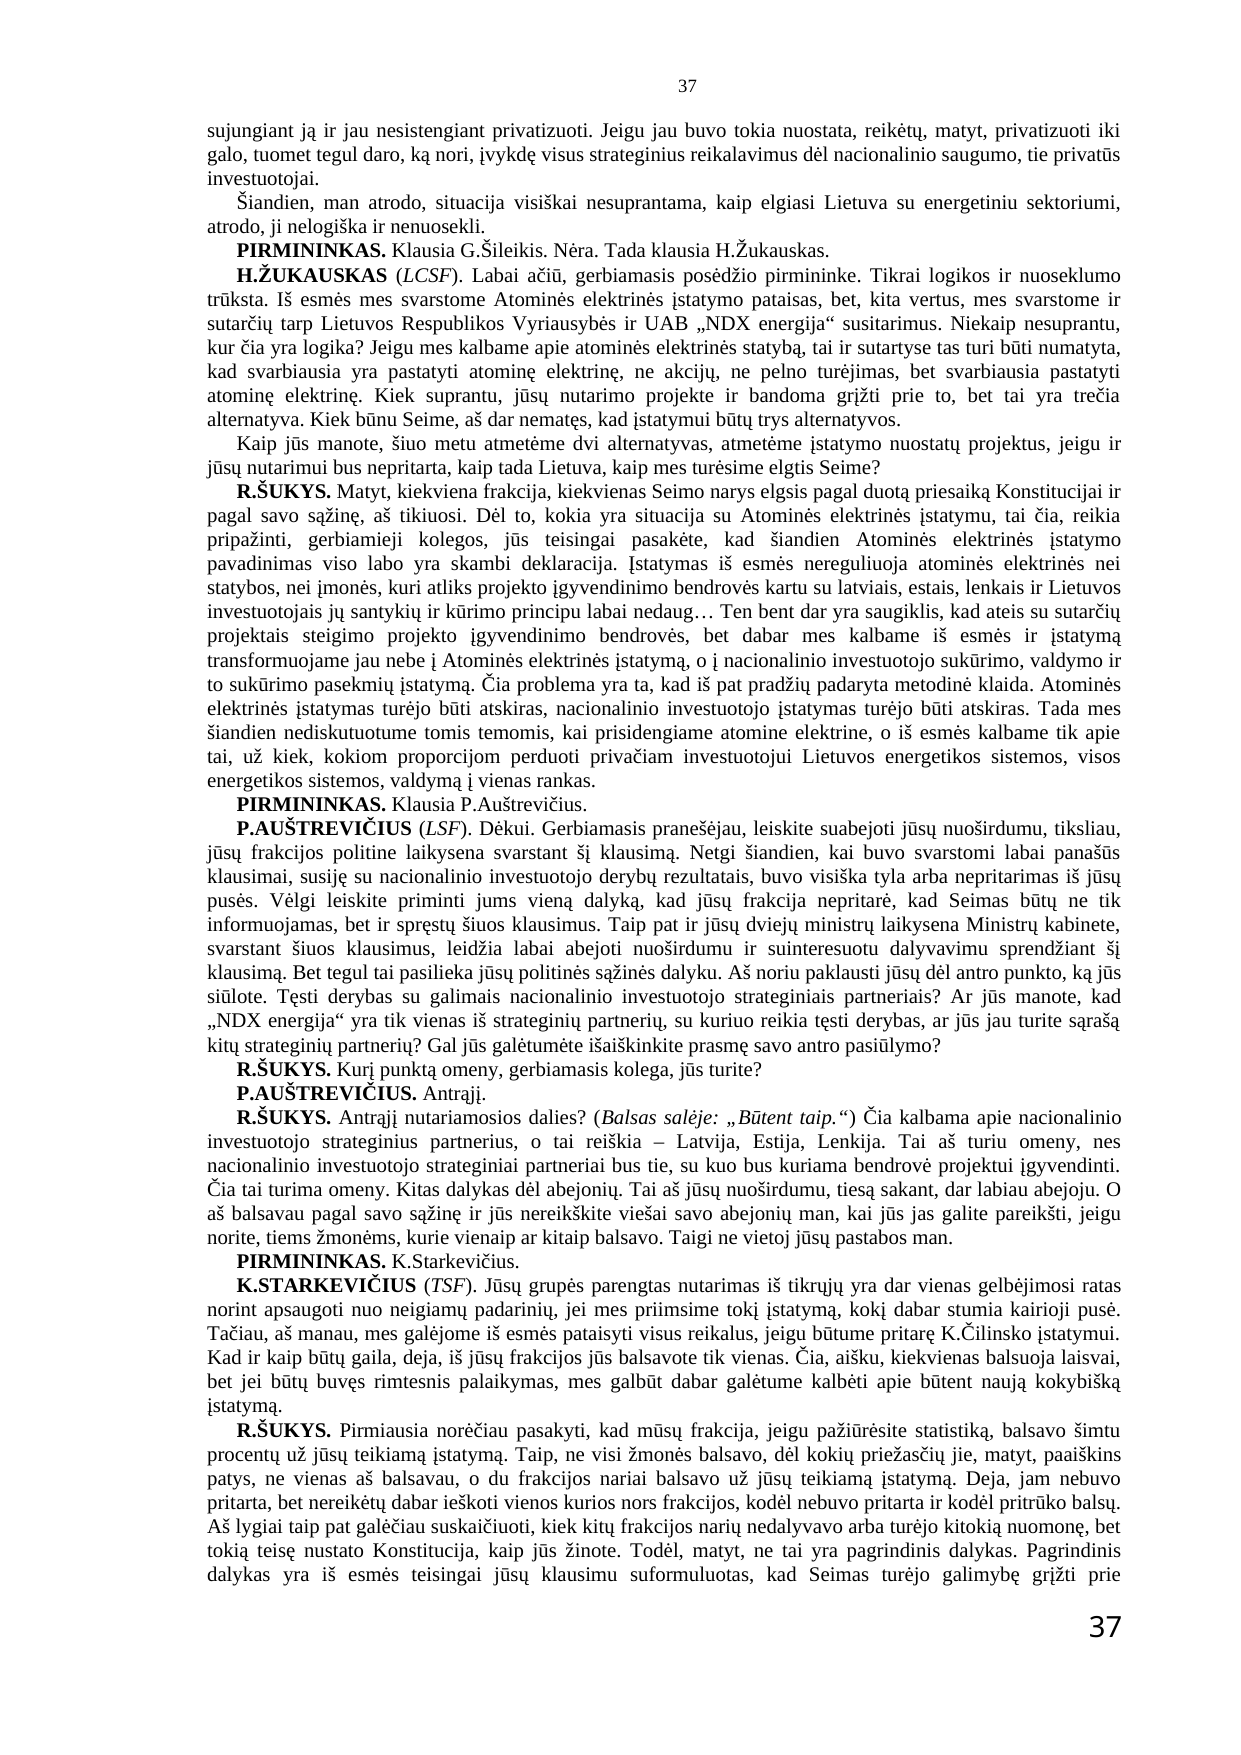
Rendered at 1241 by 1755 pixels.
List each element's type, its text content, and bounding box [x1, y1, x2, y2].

text P.AUŠTREVIČIUS. Antrąjį. [207, 1081, 1122, 1105]
text H.ŽUKAUSKAS (LCSF). Labai ačiū, gerbiamasis posėdžio pirmininke. Tikrai logikos ir nuoseklumo trūksta. Iš esmės mes svarstome Atominės elektrinės įstatymo pataisas, bet, kita vertus, mes svarstome ir sutarčių tarp Lietuvos Respublikos Vyriausybės ir UAB „NDX energija“ susitarimus. Niekaip nesuprantu, kur čia yra logika? Jeigu mes kalbame apie atominės elektrinės statybą, tai ir sutartyse tas turi būti numatyta, kad svarbiausia yra pastatyti atominę elektrinę, ne akcijų, ne pelno turėjimas, bet svarbiausia pastatyti atominę elektrinę. Kiek suprantu, jūsų nutarimo projekte ir bandoma grįžti prie to, bet tai yra trečia alternatyva. Kiek būnu Seime, aš dar nematęs, kad įstatymui būtų trys alternatyvos. [207, 262, 1122, 431]
text sujungiant ją ir jau nesistengiant privatizuoti. Jeigu jau buvo tokia nuostata, reikėtų, matyt, privatizuoti iki galo, tuomet tegul daro, ką nori, įvykdę visus strateginius reikalavimus dėl nacionalinio saugumo, tie privatūs investuotojai. [207, 118, 1122, 190]
text PIRMININKAS. Klausia G.Šileikis. Nėra. Tada klausia H.Žukauskas. [207, 238, 1122, 262]
text Šiandien, man atrodo, situacija visiškai nesuprantama, kaip elgiasi Lietuva su energetiniu sektoriumi, atrodo, ji nelogiška ir nenuosekli. [207, 190, 1122, 238]
text PIRMININKAS. K.Starkevičius. [207, 1249, 1122, 1273]
text PIRMININKAS. Klausia P.Auštrevičius. [207, 792, 1122, 816]
text Kaip jūs manote, šiuo metu atmetėme dvi alternatyvas, atmetėme įstatymo nuostatų projektus, jeigu ir jūsų nutarimui bus nepritarta, kaip tada Lietuva, kaip mes turėsime elgtis Seime? [207, 431, 1122, 479]
text R.ŠUKYS. Antrąjį nutariamosios dalies? (Balsas salėje: „Būtent taip.“) Čia kalbama apie nacionalinio investuotojo strateginius partnerius, o tai reiškia – Latvija, Estija, Lenkija. Tai aš turiu omeny, nes nacionalinio investuotojo strateginiai partneriai bus tie, su kuo bus kuriama bendrovė projektui įgyvendinti. Čia tai turima omeny. Kitas dalykas dėl abejonių. Tai aš jūsų nuoširdumu, tiesą sakant, dar labiau abejoju. O aš balsavau pagal savo sąžinę ir jūs nereikškite viešai savo abejonių man, kai jūs jas galite pareikšti, jeigu norite, tiems žmonėms, kurie vienaip ar kitaip balsavo. Taigi ne vietoj jūsų pastabos man. [207, 1105, 1122, 1249]
text K.STARKEVIČIUS (TSF). Jūsų grupės parengtas nutarimas iš tikrųjų yra dar vienas gelbėjimosi ratas norint apsaugoti nuo neigiamų padarinių, jei mes priimsime tokį įstatymą, kokį dabar stumia kairioji pusė. Tačiau, aš manau, mes galėjome iš esmės pataisyti visus reikalus, jeigu būtume pritarę K.Čilinsko įstatymui. Kad ir kaip būtų gaila, deja, iš jūsų frakcijos jūs balsavote tik vienas. Čia, aišku, kiekvienas balsuoja laisvai, bet jei būtų buvęs rimtesnis palaikymas, mes galbūt dabar galėtume kalbėti apie būtent naują kokybišką įstatymą. [207, 1273, 1122, 1417]
text P.AUŠTREVIČIUS (LSF). Dėkui. Gerbiamasis pranešėjau, leiskite suabejoti jūsų nuoširdumu, tiksliau, jūsų frakcijos politine laikysena svarstant šį klausimą. Netgi šiandien, kai buvo svarstomi labai panašūs klausimai, susiję su nacionalinio investuotojo derybų rezultatais, buvo visiška tyla arba nepritarimas iš jūsų pusės. Vėlgi leiskite priminti jums vieną dalyką, kad jūsų frakcija nepritarė, kad Seimas būtų ne tik informuojamas, bet ir spręstų šiuos klausimus. Taip pat ir jūsų dviejų ministrų laikysena Ministrų kabinete, svarstant šiuos klausimus, leidžia labai abejoti nuoširdumu ir suinteresuotu dalyvavimu sprendžiant šį klausimą. Bet tegul tai pasilieka jūsų politinės sąžinės dalyku. Aš noriu paklausti jūsų dėl antro punkto, ką jūs siūlote. Tęsti derybas su galimais nacionalinio investuotojo strateginiais partneriais? Ar jūs manote, kad „NDX energija“ yra tik vienas iš strateginių partnerių, su kuriuo reikia tęsti derybas, ar jūs jau turite sąrašą kitų strateginių partnerių? Gal jūs galėtumėte išaiškinkite prasmę savo antro pasiūlymo? [207, 816, 1122, 1057]
text R.ŠUKYS. Matyt, kiekviena frakcija, kiekvienas Seimo narys elgsis pagal duotą priesaiką Konstitucijai ir pagal savo sąžinę, aš tikiuosi. Dėl to, kokia yra situacija su Atominės elektrinės įstatymu, tai čia, reikia pripažinti, gerbiamieji kolegos, jūs teisingai pasakėte, kad šiandien Atominės elektrinės įstatymo pavadinimas viso labo yra skambi deklaracija. Įstatymas iš esmės nereguliuoja atominės elektrinės nei statybos, nei įmonės, kuri atliks projekto įgyvendinimo bendrovės kartu su latviais, estais, lenkais ir Lietuvos investuotojais jų santykių ir kūrimo principu labai nedaug… Ten bent dar yra saugiklis, kad ateis su sutarčių projektais steigimo projekto įgyvendinimo bendrovės, bet dabar mes kalbame iš esmės ir įstatymą transformuojame jau nebe į Atominės elektrinės įstatymą, o į nacionalinio investuotojo sukūrimo, valdymo ir to sukūrimo pasekmių įstatymą. Čia problema yra ta, kad iš pat pradžių padaryta metodinė klaida. Atominės elektrinės įstatymas turėjo būti atskiras, nacionalinio investuotojo įstatymas turėjo būti atskiras. Tada mes šiandien nediskutuotume tomis temomis, kai prisidengiame atomine elektrine, o iš esmės kalbame tik apie tai, už kiek, kokiom proporcijom perduoti privačiam investuotojui Lietuvos energetikos sistemos, visos energetikos sistemos, valdymą į vienas rankas. [207, 479, 1122, 792]
text R.ŠUKYS. Pirmiausia norėčiau pasakyti, kad mūsų frakcija, jeigu pažiūrėsite statistiką, balsavo šimtu procentų už jūsų teikiamą įstatymą. Taip, ne visi žmonės balsavo, dėl kokių priežasčių jie, matyt, paaiškins patys, ne vienas aš balsavau, o du frakcijos nariai balsavo už jūsų teikiamą įstatymą. Deja, jam nebuvo pritarta, bet nereikėtų dabar ieškoti vienos kurios nors frakcijos, kodėl nebuvo pritarta ir kodėl pritrūko balsų. Aš lygiai taip pat galėčiau suskaičiuoti, kiek kitų frakcijos narių nedalyvavo arba turėjo kitokią nuomonę, bet tokią teisę nustato Konstitucija, kaip jūs žinote. Todėl, matyt, ne tai yra pagrindinis dalykas. Pagrindinis dalykas yra iš esmės teisingai jūsų klausimu suformuluotas, kad Seimas turėjo galimybę grįžti prie [207, 1417, 1122, 1586]
text R.ŠUKYS. Kurį punktą omeny, gerbiamasis kolega, jūs turite? [207, 1057, 1122, 1081]
